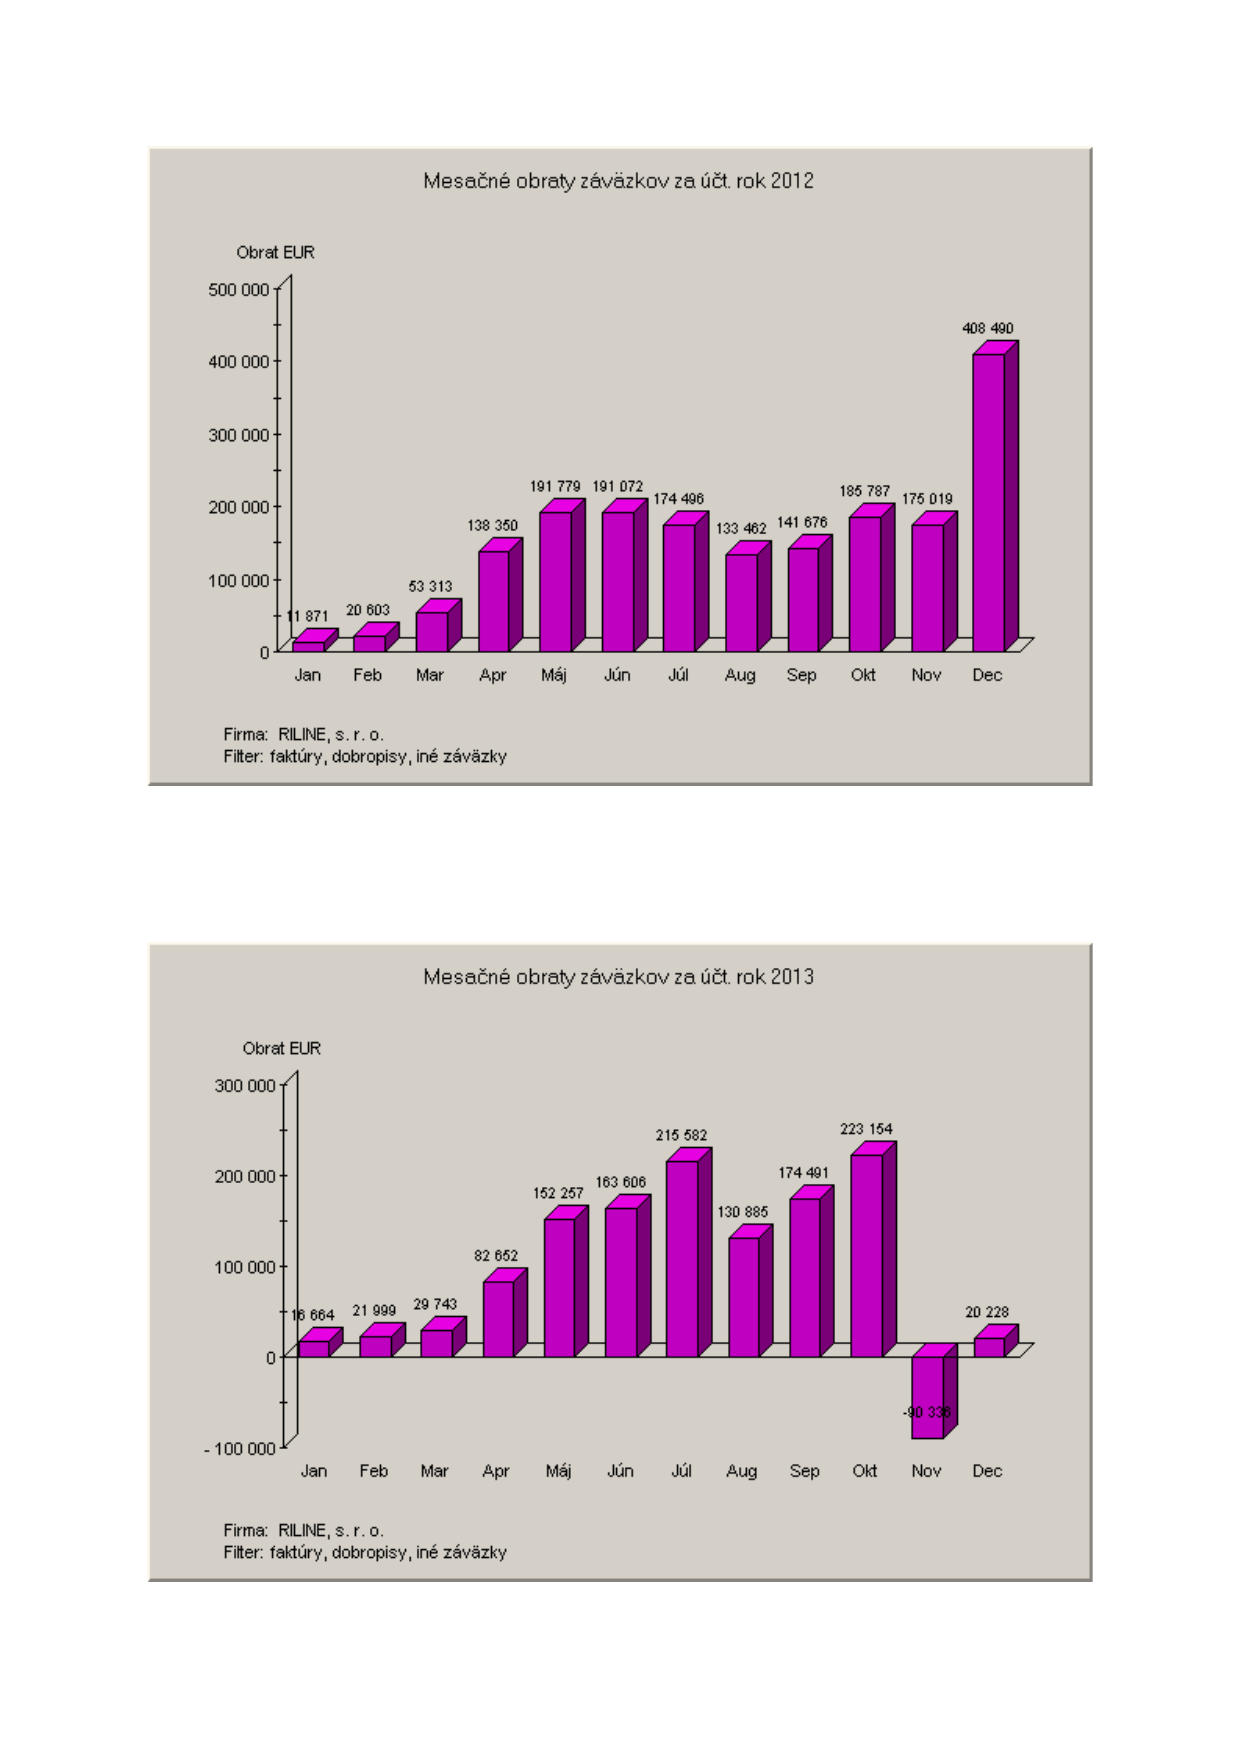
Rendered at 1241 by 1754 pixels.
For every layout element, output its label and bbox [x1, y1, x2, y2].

picture [147, 942, 1093, 1582]
picture [147, 146, 1093, 786]
table_header [192, 815, 1093, 856]
table_header [111, 815, 192, 856]
